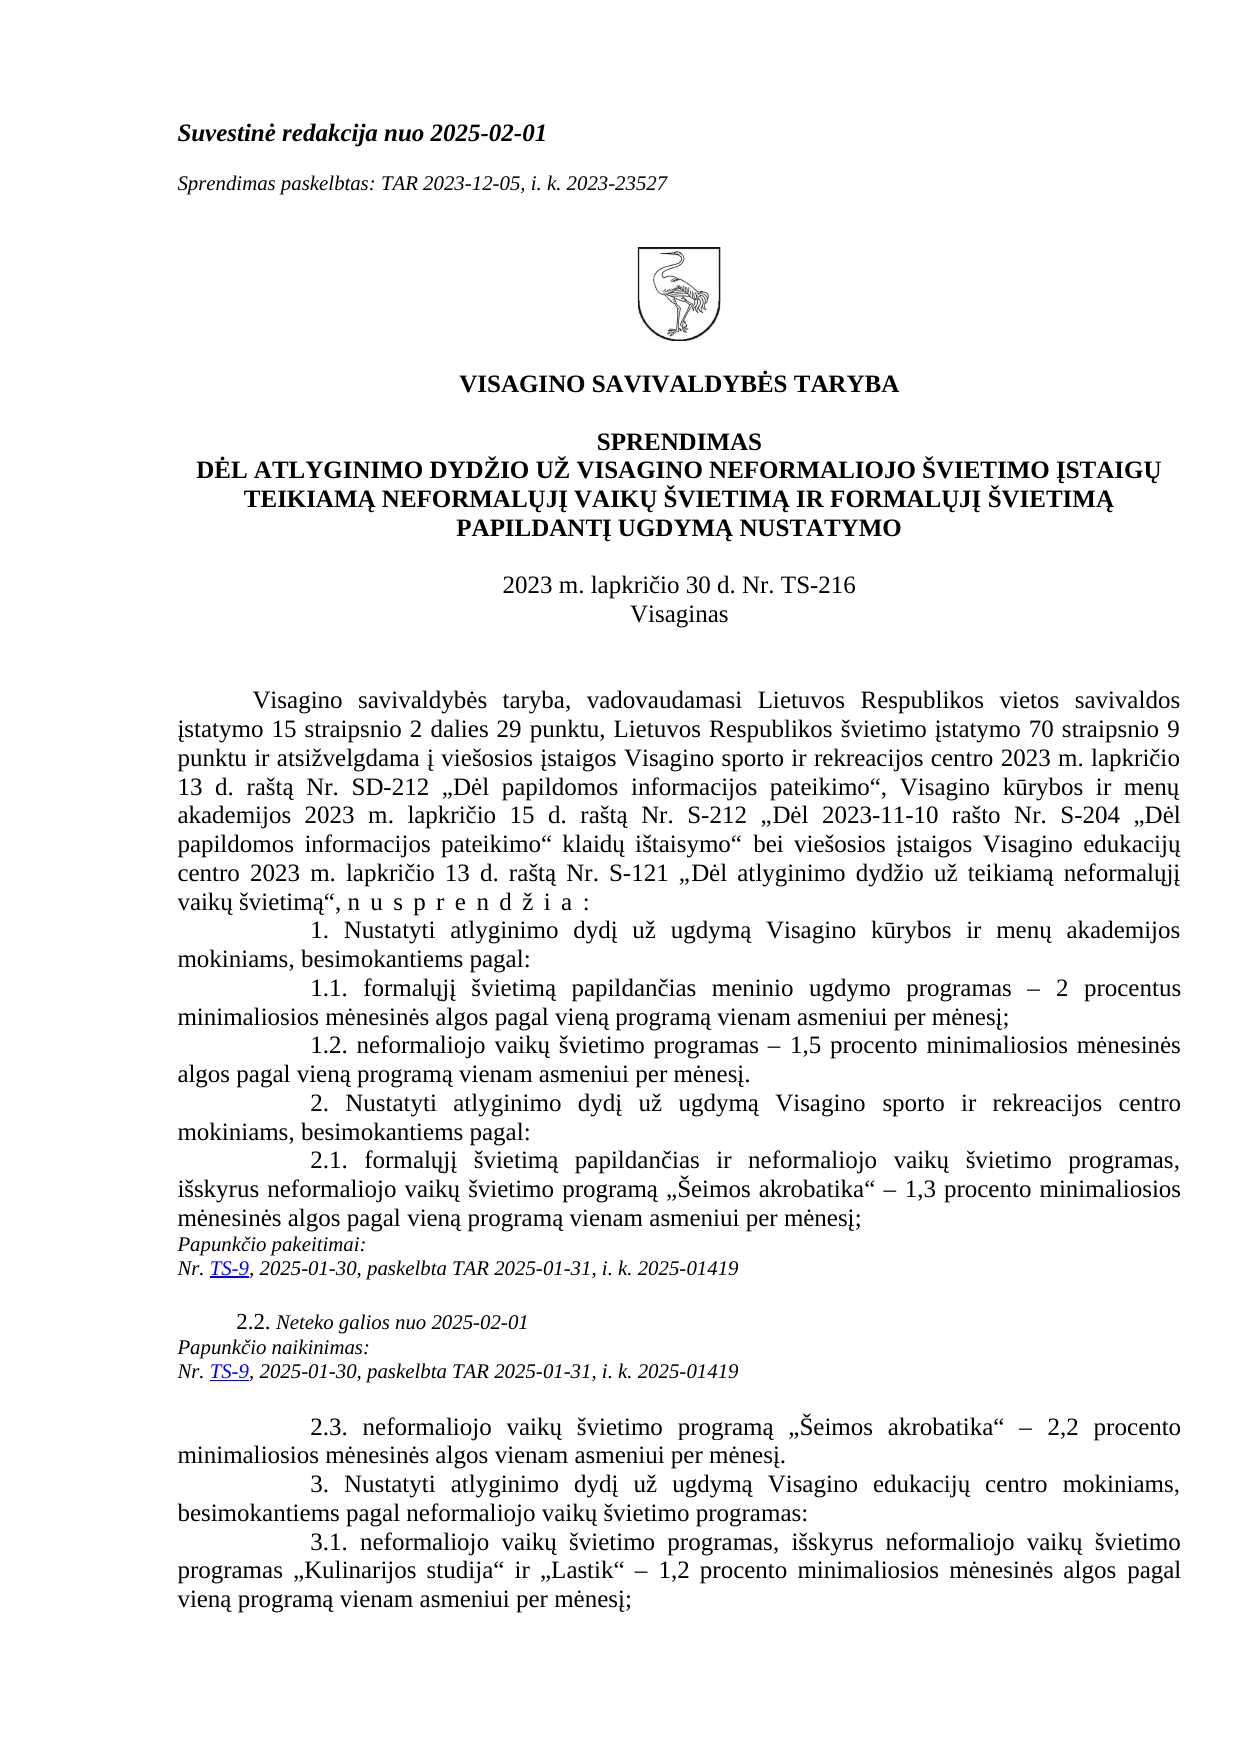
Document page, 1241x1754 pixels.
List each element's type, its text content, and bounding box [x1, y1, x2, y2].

text 3. Nustatyti atlyginimo dydį už ugdymą Visagino edukacijų centro mokiniams, besimokantiems pagal neformaliojo vaikų švietimo programas: [177, 1469, 1181, 1527]
text 3.1. neformaliojo vaikų švietimo programas, išskyrus neformaliojo vaikų švietimo programas „Kulinarijos studija“ ir „Lastik“ – 1,2 procento minimaliosios mėnesinės algos pagal vieną programą vienam asmeniui per mėnesį; [177, 1527, 1181, 1613]
text 2.1. formalųjį švietimą papildančias ir neformaliojo vaikų švietimo programas, išskyrus neformaliojo vaikų švietimo programą „Šeimos akrobatika“ – 1,3 procento minimaliosios mėnesinės algos pagal vieną programą vienam asmeniui per mėnesį; [177, 1145, 1181, 1232]
text VISAGINO SAVIVALDYBĖS TARYBA [177, 369, 1181, 398]
text DĖL ATLYGINIMO DYDŽIO UŽ VISAGINO NEFORMALIOJO ŠVIETIMO ĮSTAIGŲ TEIKIAMĄ NEFORMALŲJĮ VAIKŲ ŠVIETIMĄ IR FORMALŲJĮ ŠVIETIMĄ PAPILDANTĮ UGDYMĄ NUSTATYMO [177, 455, 1181, 542]
text Suvestinė redakcija nuo 2025-02-01 [177, 118, 1181, 147]
text Papunkčio pakeitimai: [177, 1232, 1181, 1256]
text Papunkčio naikinimas: [177, 1335, 1181, 1359]
text Nr. TS-9, 2025-01-30, paskelbta TAR 2025-01-31, i. k. 2025-01419 [177, 1359, 1181, 1383]
text Nr. TS-9, 2025-01-30, paskelbta TAR 2025-01-31, i. k. 2025-01419 [177, 1256, 1181, 1280]
text 2.3. neformaliojo vaikų švietimo programą „Šeimos akrobatika“ – 2,2 procento minimaliosios mėnesinės algos vienam asmeniui per mėnesį. [177, 1412, 1181, 1469]
text 1.1. formalųjį švietimą papildančias meninio ugdymo programas – 2 procentus minimaliosios mėnesinės algos pagal vieną programą vienam asmeniui per mėnesį; [177, 973, 1181, 1030]
text Visaginas [177, 599, 1181, 628]
text 2. Nustatyti atlyginimo dydį už ugdymą Visagino sporto ir rekreacijos centro mokiniams, besimokantiems pagal: [177, 1088, 1181, 1145]
text Visagino savivaldybės taryba, vadovaudamasi Lietuvos Respublikos vietos savivaldos įstatymo 15 straipsnio 2 dalies 29 punktu, Lietuvos Respublikos švietimo įstatymo 70 straipsnio 9 punktu ir atsižvelgdama į viešosios įstaigos Visagino sporto ir rekreacijos centro 2023 m. lapkričio 13 d. raštą Nr. SD-212 „Dėl papildomos informacijos pateikimo“, Visagino kūrybos ir menų akademijos 2023 m. lapkričio 15 d. raštą Nr. S-212 „Dėl 2023-11-10 rašto Nr. S-204 „Dėl papildomos informacijos pateikimo“ klaidų ištaisymo“ bei viešosios įstaigos Visagino edukacijų centro 2023 m. lapkričio 13 d. raštą Nr. S-121 „Dėl atlyginimo dydžio už teikiamą neformalųjį vaikų švietimą“, nusprendžia: [177, 685, 1181, 915]
text 1.2. neformaliojo vaikų švietimo programas – 1,5 procento minimaliosios mėnesinės algos pagal vieną programą vienam asmeniui per mėnesį. [177, 1030, 1181, 1088]
text 2023 m. lapkričio 30 d. Nr. TS-216 [177, 570, 1181, 599]
text SPRENDIMAS [177, 427, 1181, 455]
text 1. Nustatyti atlyginimo dydį už ugdymą Visagino kūrybos ir menų akademijos mokiniams, besimokantiems pagal: [177, 915, 1181, 973]
text 2.2. Neteko galios nuo 2025-02-01 [177, 1308, 1181, 1335]
text Sprendimas paskelbtas: TAR 2023-12-05, i. k. 2023-23527 [177, 171, 1181, 195]
